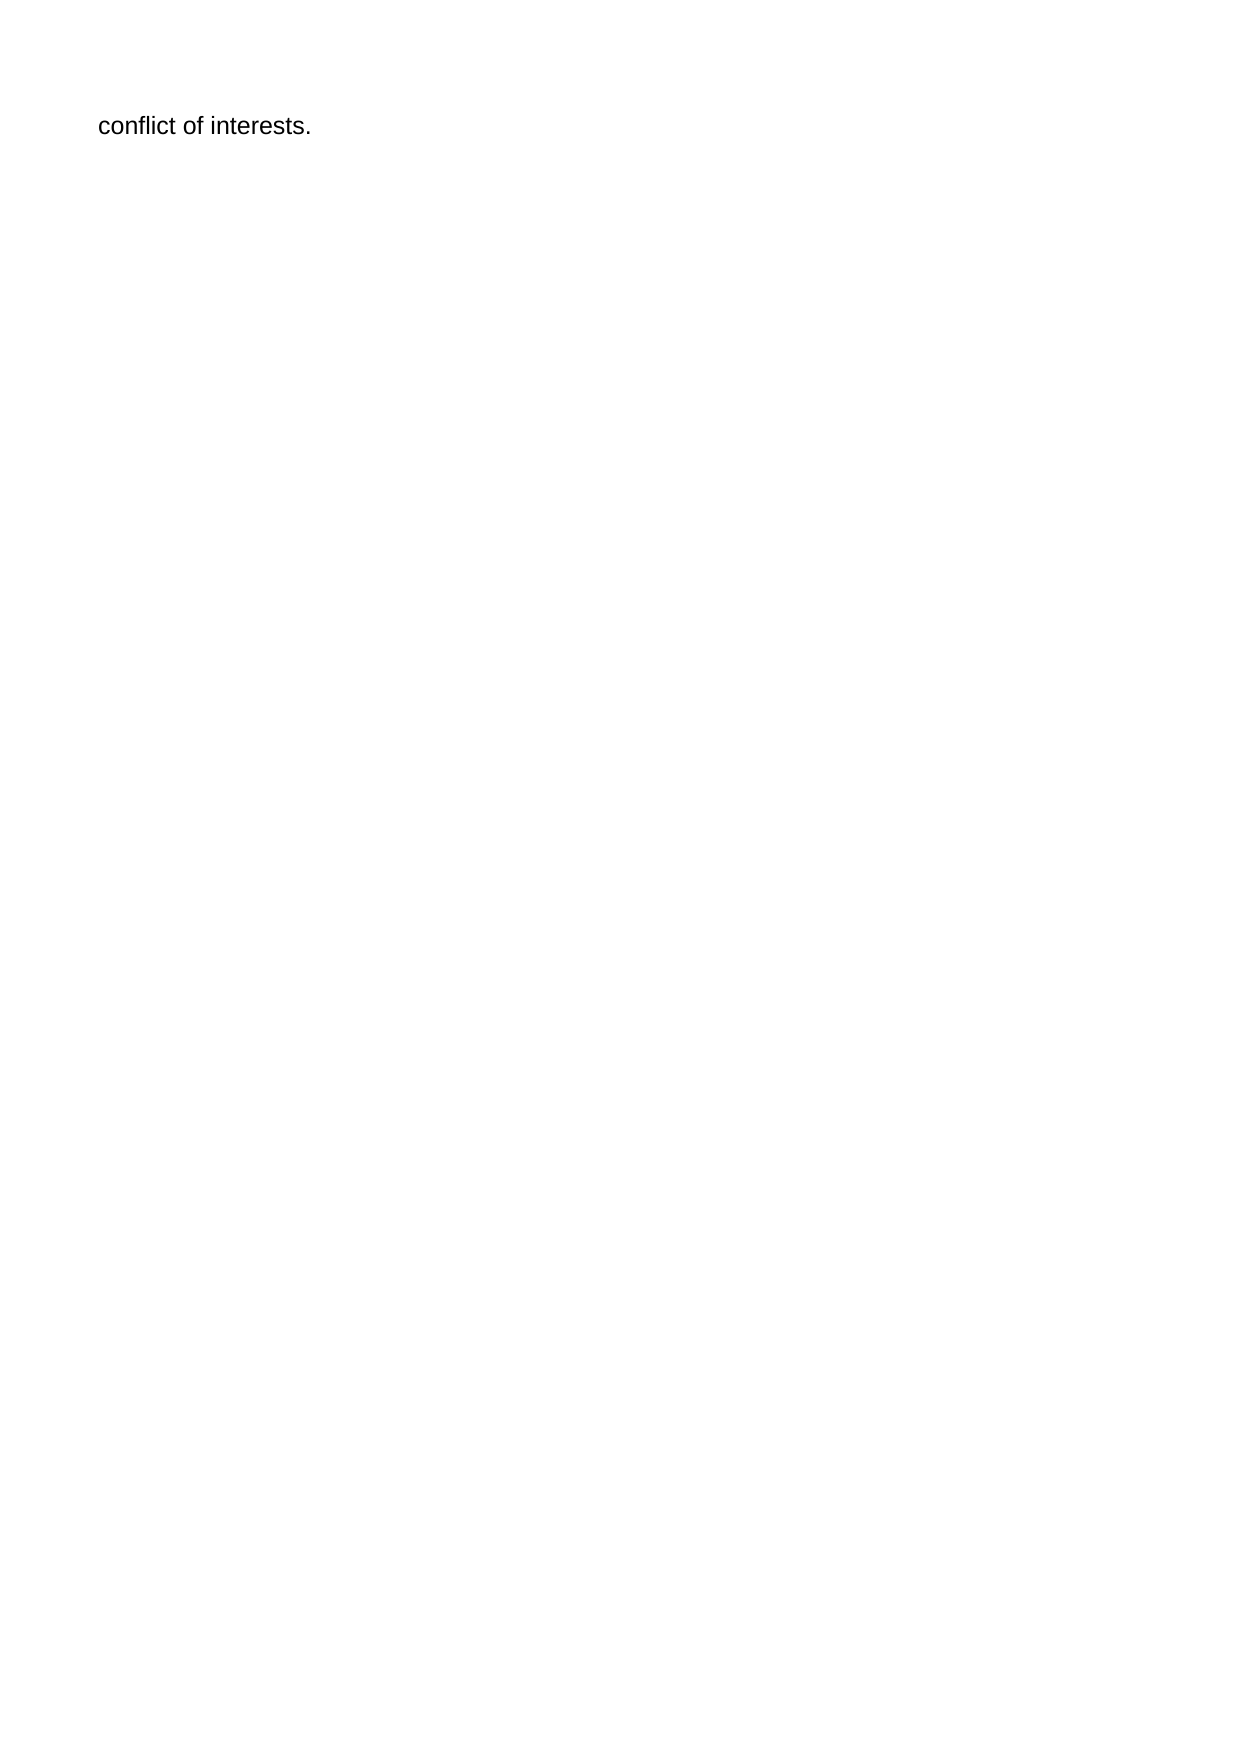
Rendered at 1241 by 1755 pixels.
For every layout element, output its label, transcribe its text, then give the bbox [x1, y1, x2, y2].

list conflict of interests. [98, 111, 1085, 139]
